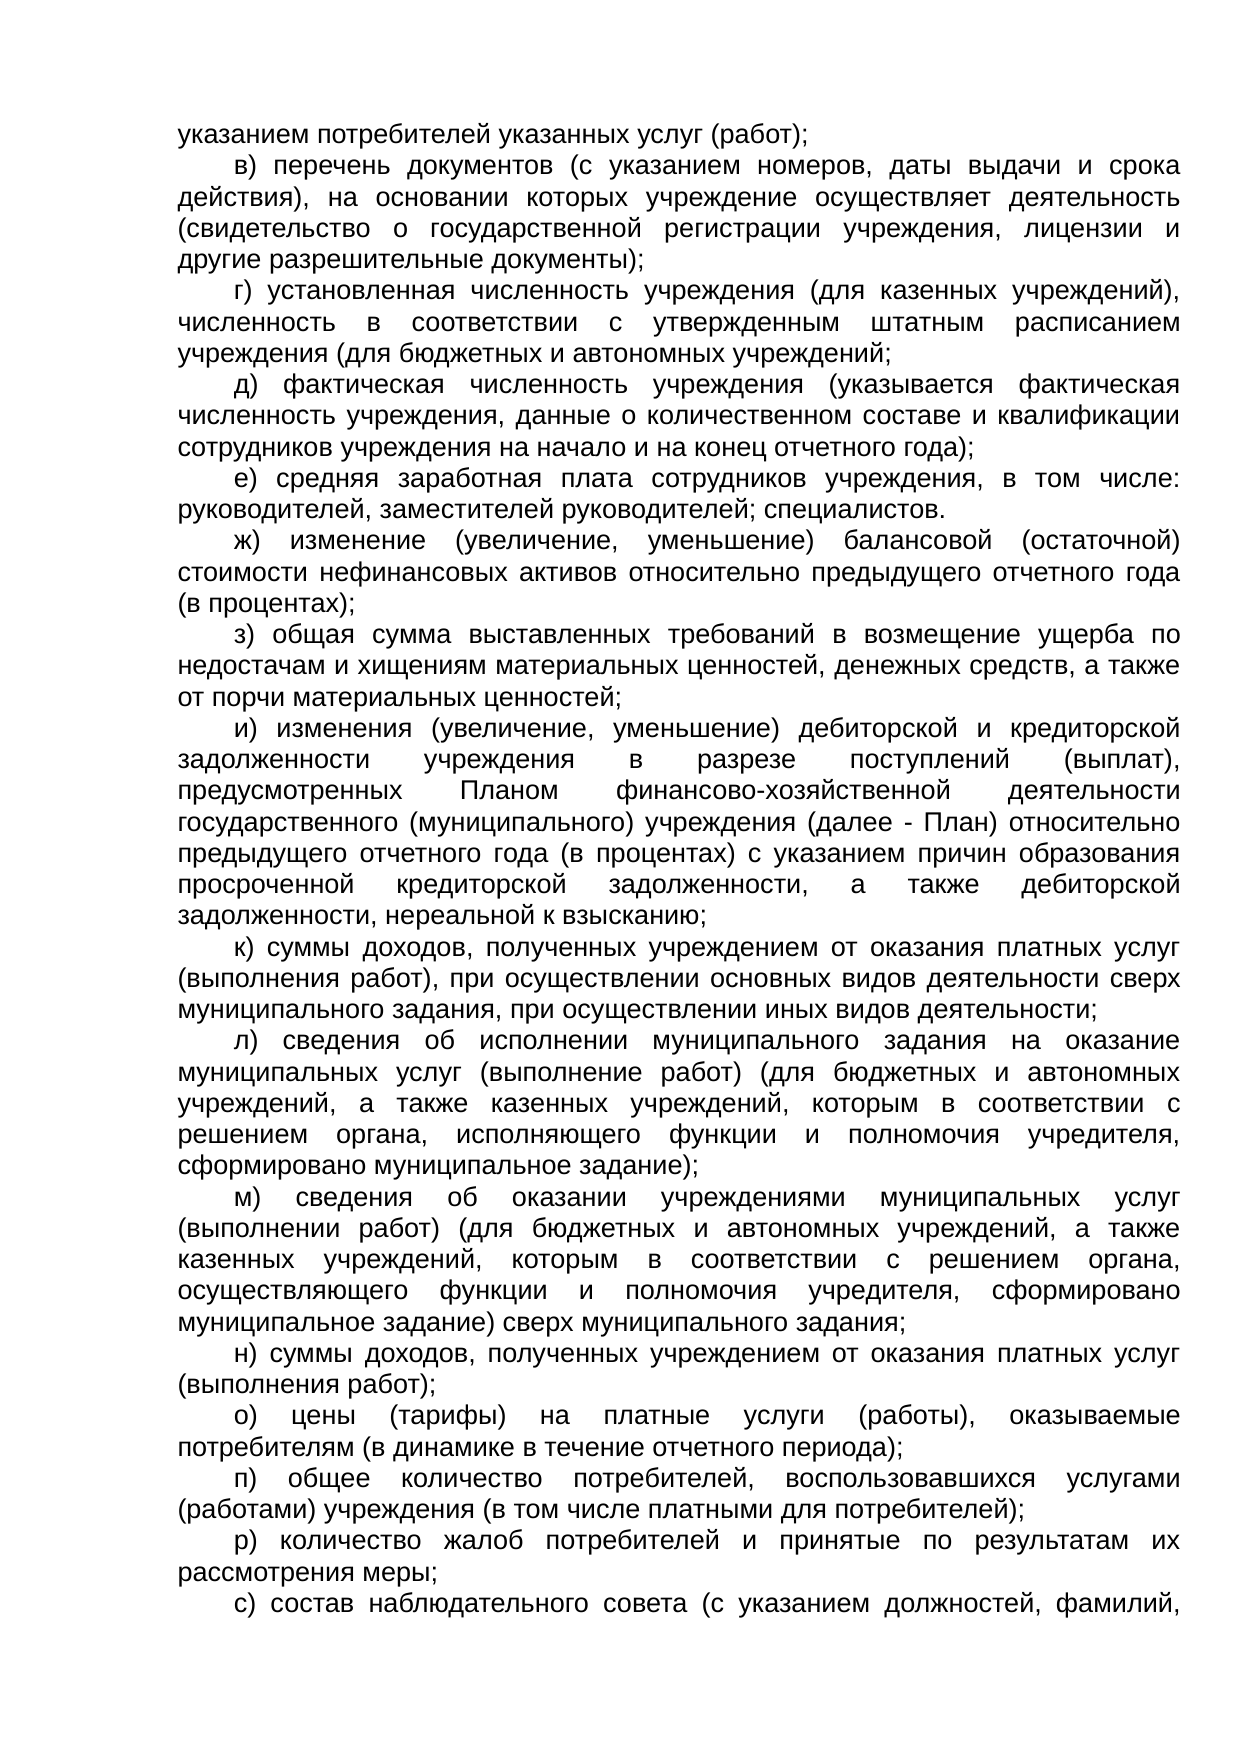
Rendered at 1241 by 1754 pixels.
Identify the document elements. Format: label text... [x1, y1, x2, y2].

text п) общее количество потребителей, воспользовавшихся услугами (работами) учреждения (в том числе платными для потребителей); [177, 1462, 1181, 1524]
text ж) изменение (увеличение, уменьшение) балансовой (остаточной) стоимости нефинансовых активов относительно предыдущего отчетного года (в процентах); [177, 524, 1181, 618]
text м) сведения об оказании учреждениями муниципальных услуг (выполнении работ) (для бюджетных и автономных учреждений, а также казенных учреждений, которым в соответствии с решением органа, осуществляющего функции и полномочия учредителя, сформировано муниципальное задание) сверх муниципального задания; [177, 1181, 1181, 1337]
text л) сведения об исполнении муниципального задания на оказание муниципальных услуг (выполнение работ) (для бюджетных и автономных учреждений, а также казенных учреждений, которым в соответствии с решением органа, исполняющего функции и полномочия учредителя, сформировано муниципальное задание); [177, 1024, 1181, 1181]
text в) перечень документов (с указанием номеров, даты выдачи и срока действия), на основании которых учреждение осуществляет деятельность (свидетельство о государственной регистрации учреждения, лицензии и другие разрешительные документы); [177, 149, 1181, 274]
text и) изменения (увеличение, уменьшение) дебиторской и кредиторской задолженности учреждения в разрезе поступлений (выплат), предусмотренных Планом финансово-хозяйственной деятельности государственного (муниципального) учреждения (далее - План) относительно предыдущего отчетного года (в процентах) с указанием причин образования просроченной кредиторской задолженности, а также дебиторской задолженности, нереальной к взысканию; [177, 712, 1181, 931]
text к) суммы доходов, полученных учреждением от оказания платных услуг (выполнения работ), при осуществлении основных видов деятельности сверх муниципального задания, при осуществлении иных видов деятельности; [177, 931, 1181, 1024]
text н) суммы доходов, полученных учреждением от оказания платных услуг (выполнения работ); [177, 1337, 1181, 1399]
text р) количество жалоб потребителей и принятые по результатам их рассмотрения меры; [177, 1524, 1181, 1587]
text указанием потребителей указанных услуг (работ); [177, 118, 1181, 149]
text з) общая сумма выставленных требований в возмещение ущерба по недостачам и хищениям материальных ценностей, денежных средств, а также от порчи материальных ценностей; [177, 618, 1181, 712]
text с) состав наблюдательного совета (с указанием должностей, фамилий, [177, 1587, 1181, 1618]
text о) цены (тарифы) на платные услуги (работы), оказываемые потребителям (в динамике в течение отчетного периода); [177, 1399, 1181, 1462]
text г) установленная численность учреждения (для казенных учреждений), численность в соответствии с утвержденным штатным расписанием учреждения (для бюджетных и автономных учреждений; [177, 274, 1181, 368]
text е) средняя заработная плата сотрудников учреждения, в том числе: руководителей, заместителей руководителей; специалистов. [177, 462, 1181, 524]
text д) фактическая численность учреждения (указывается фактическая численность учреждения, данные о количественном составе и квалификации сотрудников учреждения на начало и на конец отчетного года); [177, 368, 1181, 462]
